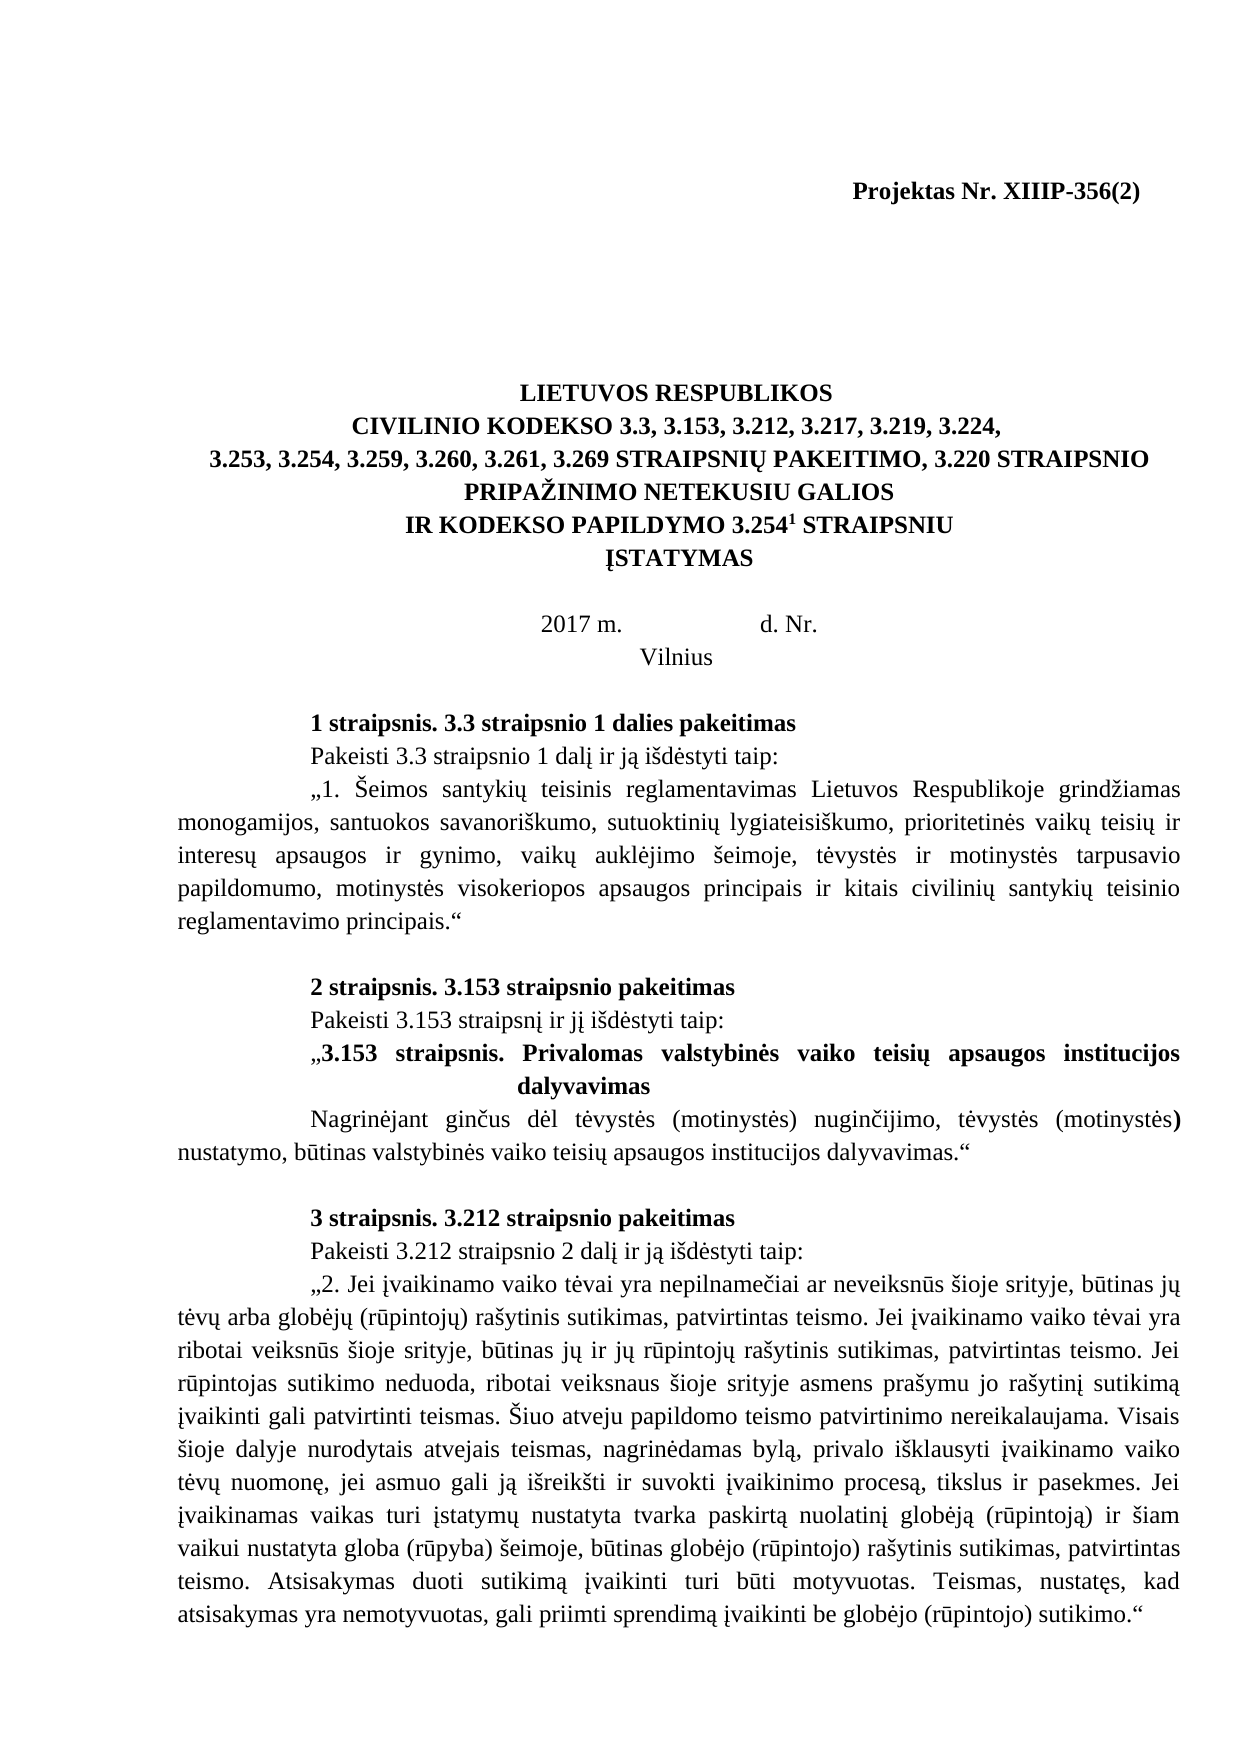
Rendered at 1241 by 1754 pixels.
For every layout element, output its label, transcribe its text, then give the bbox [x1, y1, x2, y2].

text 2017 m. d. Nr. [177, 609, 1181, 638]
text Nagrinėjant ginčus dėl tėvystės (motinystės) nuginčijimo, tėvystės (motinystės) nustatymo, būtinas valstybinės vaiko teisių apsaugos institucijos dalyvavimas.“ [177, 1104, 1181, 1166]
text Pakeisti 3.153 straipsnį ir jį išdėstyti taip: [177, 1005, 1181, 1034]
text LIETUVOS RESPUBLIKOS [177, 378, 1181, 406]
text 1 straipsnis. 3.3 straipsnio 1 dalies pakeitimas [177, 708, 1183, 737]
text Projektas Nr. XIIIP-356(2) [852, 176, 1181, 205]
text „1. Šeimos santykių teisinis reglamentavimas Lietuvos Respublikoje grindžiamas monogamijos, santuokos savanoriškumo, sutuoktinių lygiateisiškumo, prioritetinės vaikų teisių ir interesų apsaugos ir gynimo, vaikų auklėjimo šeimoje, tėvystės ir motinystės tarpusavio papildomumo, motinystės visokeriopos apsaugos principais ir kitais civilinių santykių teisinio reglamentavimo principais.“ [177, 774, 1181, 935]
text „2. Jei įvaikinamo vaiko tėvai yra nepilnamečiai ar neveiksnūs šioje srityje, būtinas jų tėvų arba globėjų (rūpintojų) rašytinis sutikimas, patvirtintas teismo. Jei įvaikinamo vaiko tėvai yra ribotai veiksnūs šioje srityje, būtinas jų ir jų rūpintojų rašytinis sutikimas, patvirtintas teismo. Jei rūpintojas sutikimo neduoda, ribotai veiksnaus šioje srityje asmens prašymu jo rašytinį sutikimą įvaikinti gali patvirtinti teismas. Šiuo atveju papildomo teismo patvirtinimo nereikalaujama. Visais šioje dalyje nurodytais atvejais teismas, nagrinėdamas bylą, privalo išklausyti įvaikinamo vaiko tėvų nuomonę, jei asmuo gali ją išreikšti ir suvokti įvaikinimo procesą, tikslus ir pasekmes. Jei įvaikinamas vaikas turi įstatymų nustatyta tvarka paskirtą nuolatinį globėją (rūpintoją) ir šiam vaikui nustatyta globa (rūpyba) šeimoje, būtinas globėjo (rūpintojo) rašytinis sutikimas, patvirtintas teismo. Atsisakymas duoti sutikimą įvaikinti turi būti motyvuotas. Teismas, nustatęs, kad atsisakymas yra nemotyvuotas, gali priimti sprendimą įvaikinti be globėjo (rūpintojo) sutikimo.“ [177, 1269, 1181, 1628]
text IR KODEKSO PAPILDYMO 3.2541 STRAIPSNIU [177, 510, 1181, 538]
text 2 straipsnis. 3.153 straipsnio pakeitimas [177, 972, 1181, 1001]
text 3 straipsnis. 3.212 straipsnio pakeitimas [177, 1203, 1181, 1232]
text 3.253, 3.254, 3.259, 3.260, 3.261, 3.269 STRAIPSNIŲ PAKEITIMO, 3.220 STRAIPSNIO PRIPAŽINIMO NETEKUSIU GALIOS [177, 444, 1181, 506]
text Pakeisti 3.212 straipsnio 2 dalį ir ją išdėstyti taip: [177, 1236, 1181, 1265]
text Pakeisti 3.3 straipsnio 1 dalį ir ją išdėstyti taip: [177, 741, 1183, 770]
text ĮSTATYMAS [177, 543, 1181, 572]
text „3.153 straipsnis. Privalomas valstybinės vaiko teisių apsaugos institucijos dalyvavimas [310, 1038, 1181, 1100]
text Vilnius [177, 642, 1181, 671]
text CIVILINIO KODEKSO 3.3, 3.153, 3.212, 3.217, 3.219, 3.224, [177, 411, 1181, 439]
